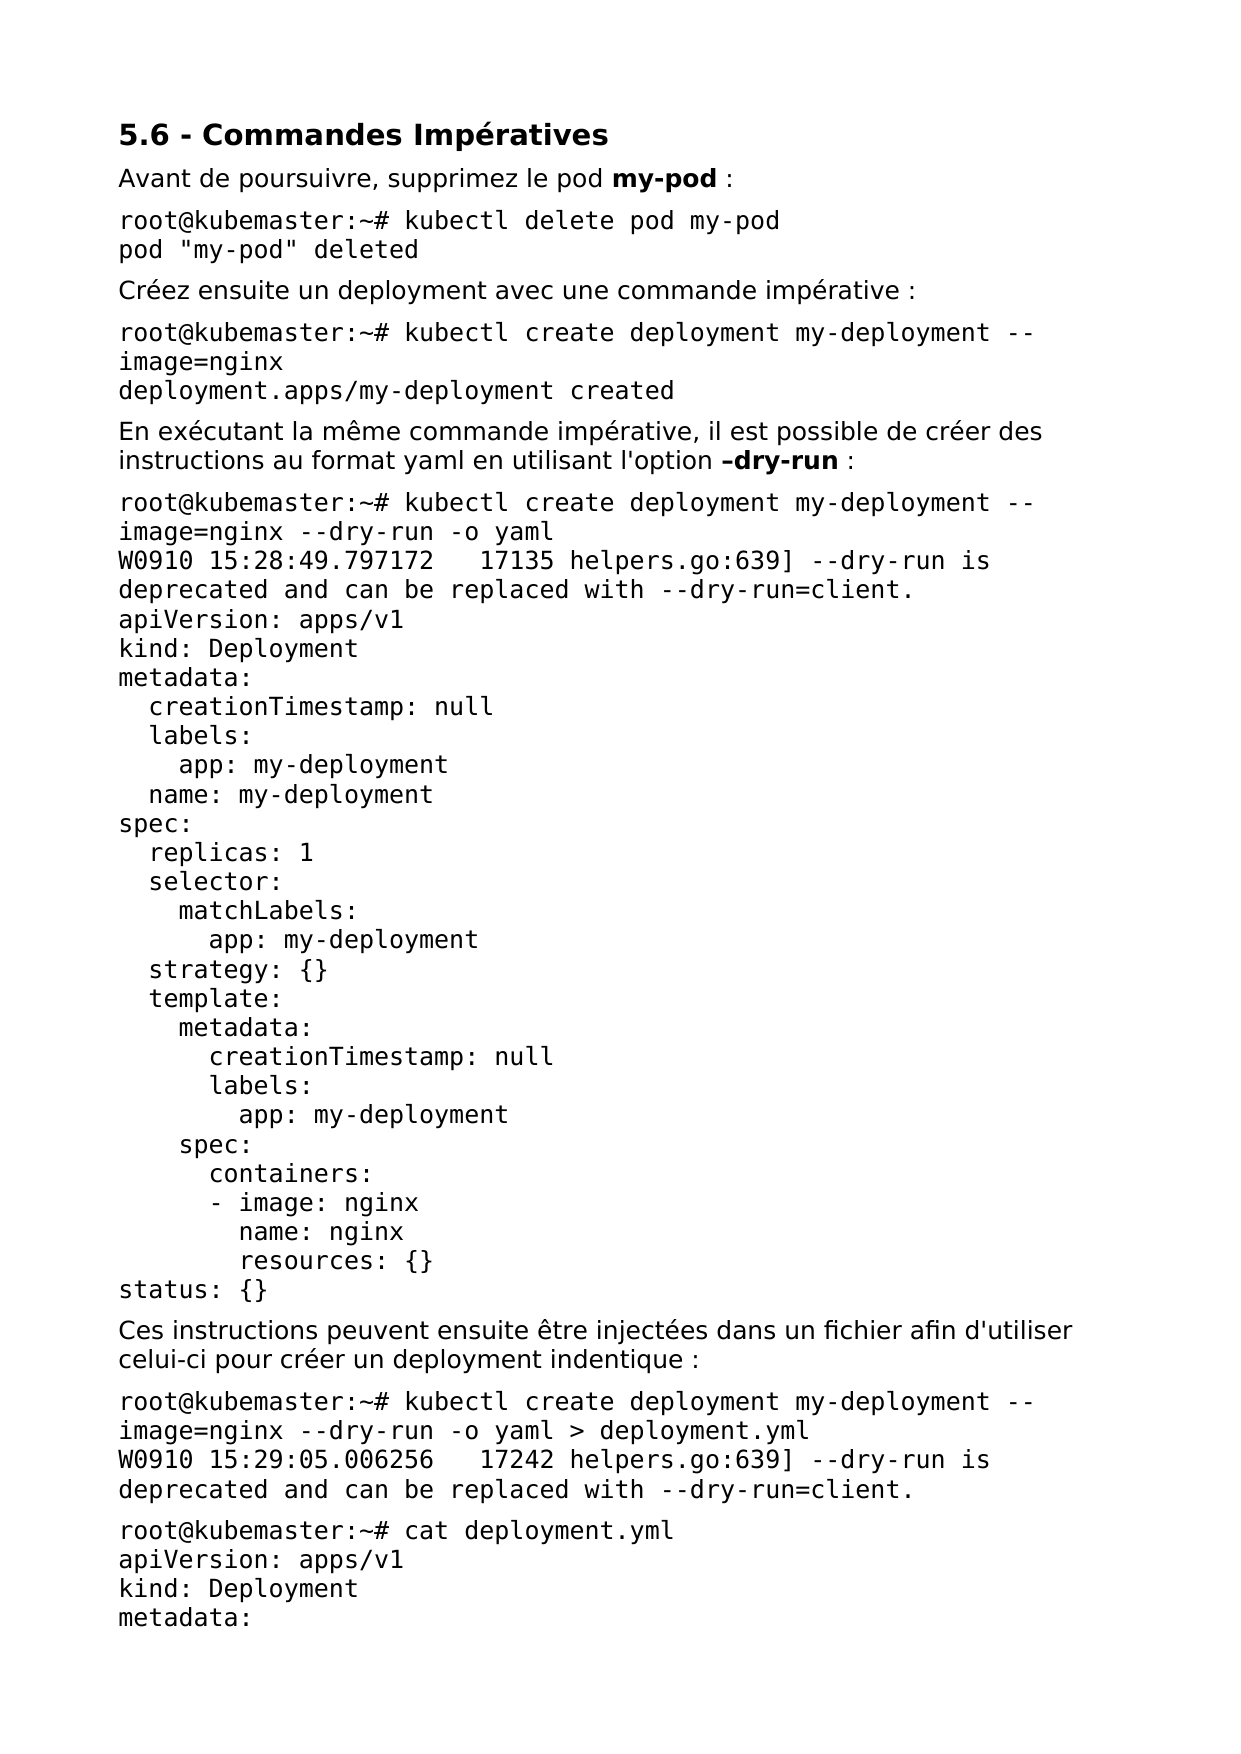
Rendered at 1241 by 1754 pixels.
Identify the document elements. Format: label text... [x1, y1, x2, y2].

text root@kubemaster:~# cat deployment.yml apiVersion: apps/v1 kind: Deployment metadata: [118, 1516, 1122, 1632]
text root@kubemaster:~# kubectl create deployment my-deployment --image=nginx --dry-run -o yaml > deployment.yml W0910 15:29:05.006256 17242 helpers.go:639] --dry-run is deprecated and can be replaced with --dry-run=client. [118, 1387, 1122, 1504]
text root@kubemaster:~# kubectl create deployment my-deployment --image=nginx deployment.apps/my-deployment created [118, 318, 1122, 406]
text root@kubemaster:~# kubectl create deployment my-deployment --image=nginx --dry-run -o yaml W0910 15:28:49.797172 17135 helpers.go:639] --dry-run is deprecated and can be replaced with --dry-run=client. apiVersion: apps/v1 kind: Deployment metadata: creationTimestamp: null labels: app: my-deployment name: my-deployment spec: replicas: 1 selector: matchLabels: app: my-deployment strategy: {} template: metadata: creationTimestamp: null labels: app: my-deployment spec: containers: - image: nginx name: nginx resources: {} status: {} [118, 488, 1122, 1305]
text Avant de poursuivre, supprimez le pod my-pod : [118, 164, 1122, 194]
text Créez ensuite un deployment avec une commande impérative : [118, 276, 1122, 306]
text root@kubemaster:~# kubectl delete pod my-pod pod "my-pod" deleted [118, 206, 1122, 264]
text Ces instructions peuvent ensuite être injectées dans un fichier afin d'utiliser celui-ci pour créer un deployment indentique : [118, 1317, 1122, 1375]
text En exécutant la même commande impérative, il est possible de créer des instructions au format yaml en utilisant l'option –dry-run : [118, 417, 1122, 476]
subtitle 5.6 - Commandes Impératives [118, 118, 1122, 152]
